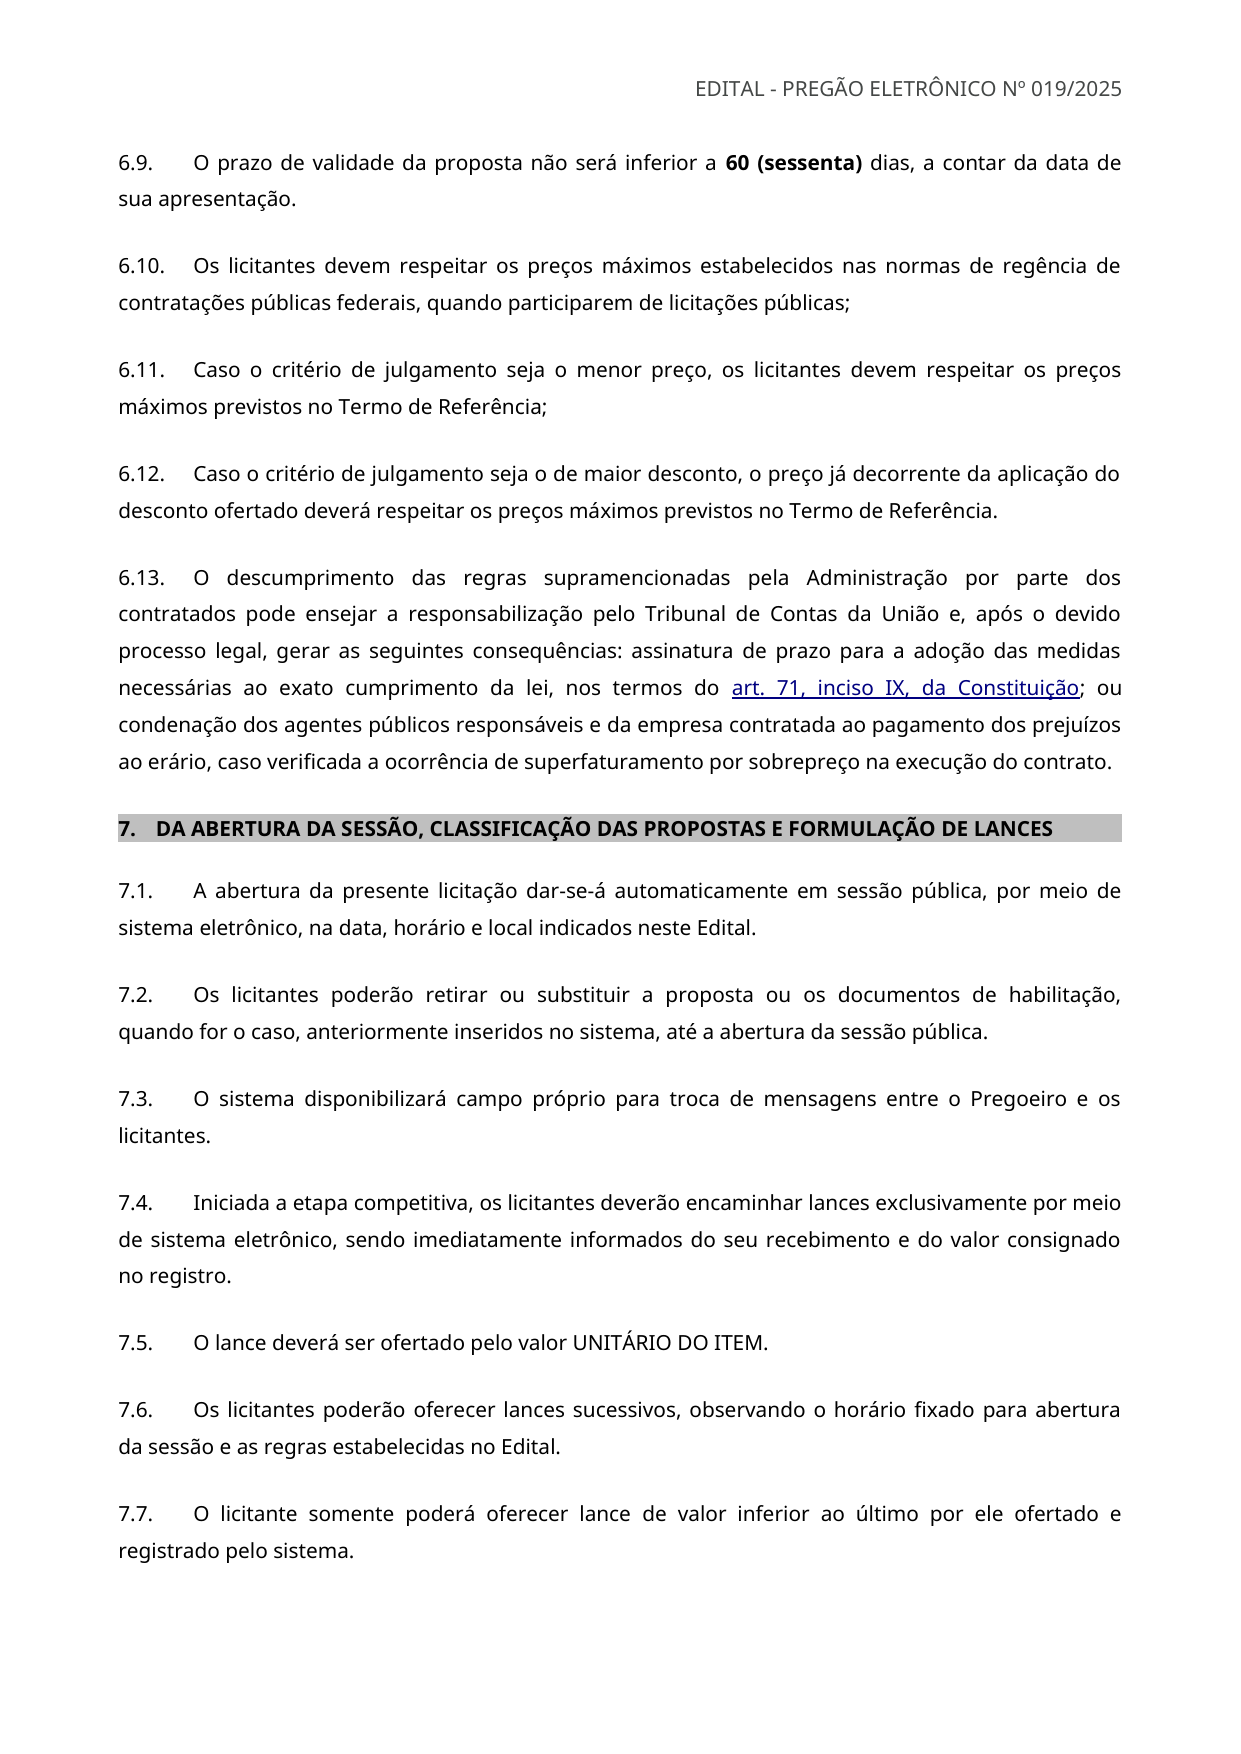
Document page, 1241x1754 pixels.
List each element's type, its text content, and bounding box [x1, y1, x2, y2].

list O lance deverá ser ofertado pelo valor UNITÁRIO DO ITEM. [118, 1328, 1122, 1357]
list Os licitantes poderão retirar ou substituir a proposta ou os documentos de habilitação, quando for o caso, anteriormente inseridos no sistema, até a abertura da sessão pública. [118, 980, 1122, 1046]
list Caso o critério de julgamento seja o menor preço, os licitantes devem respeitar os preços máximos previstos no Termo de Referência; [118, 355, 1122, 421]
list A abertura da presente licitação dar-se-á automaticamente em sessão pública, por meio de sistema eletrônico, na data, horário e local indicados neste Edital. [118, 877, 1122, 942]
subtitle DA ABERTURA DA SESSÃO, CLASSIFICAÇÃO DAS PROPOSTAS E FORMULAÇÃO DE LANCES [118, 814, 1122, 842]
list Iniciada a etapa competitiva, os licitantes deverão encaminhar lances exclusivamente por meio de sistema eletrônico, sendo imediatamente informados do seu recebimento e do valor consignado no registro. [118, 1188, 1122, 1290]
list O descumprimento das regras supramencionadas pela Administração por parte dos contratados pode ensejar a responsabilização pelo Tribunal de Contas da União e, após o devido processo legal, gerar as seguintes consequências: assinatura de prazo para a adoção das medidas necessárias ao exato cumprimento da lei, nos termos do art. 71, inciso IX, da Constituição; ou condenação dos agentes públicos responsáveis e da empresa contratada ao pagamento dos prejuízos ao erário, caso verificada a ocorrência de superfaturamento por sobrepreço na execução do contrato. [118, 563, 1122, 776]
list Os licitantes poderão oferecer lances sucessivos, observando o horário fixado para abertura da sessão e as regras estabelecidas no Edital. [118, 1395, 1122, 1461]
list Caso o critério de julgamento seja o de maior desconto, o preço já decorrente da aplicação do desconto ofertado deverá respeitar os preços máximos previstos no Termo de Referência. [118, 459, 1122, 524]
list O sistema disponibilizará campo próprio para troca de mensagens entre o Pregoeiro e os licitantes. [118, 1084, 1122, 1149]
list O licitante somente poderá oferecer lance de valor inferior ao último por ele ofertado e registrado pelo sistema. [118, 1499, 1122, 1564]
list Os licitantes devem respeitar os preços máximos estabelecidos nas normas de regência de contratações públicas federais, quando participarem de licitações públicas; [118, 251, 1122, 317]
list O prazo de validade da proposta não será inferior a 60 (sessenta) dias, a contar da data de sua apresentação. [118, 148, 1122, 213]
